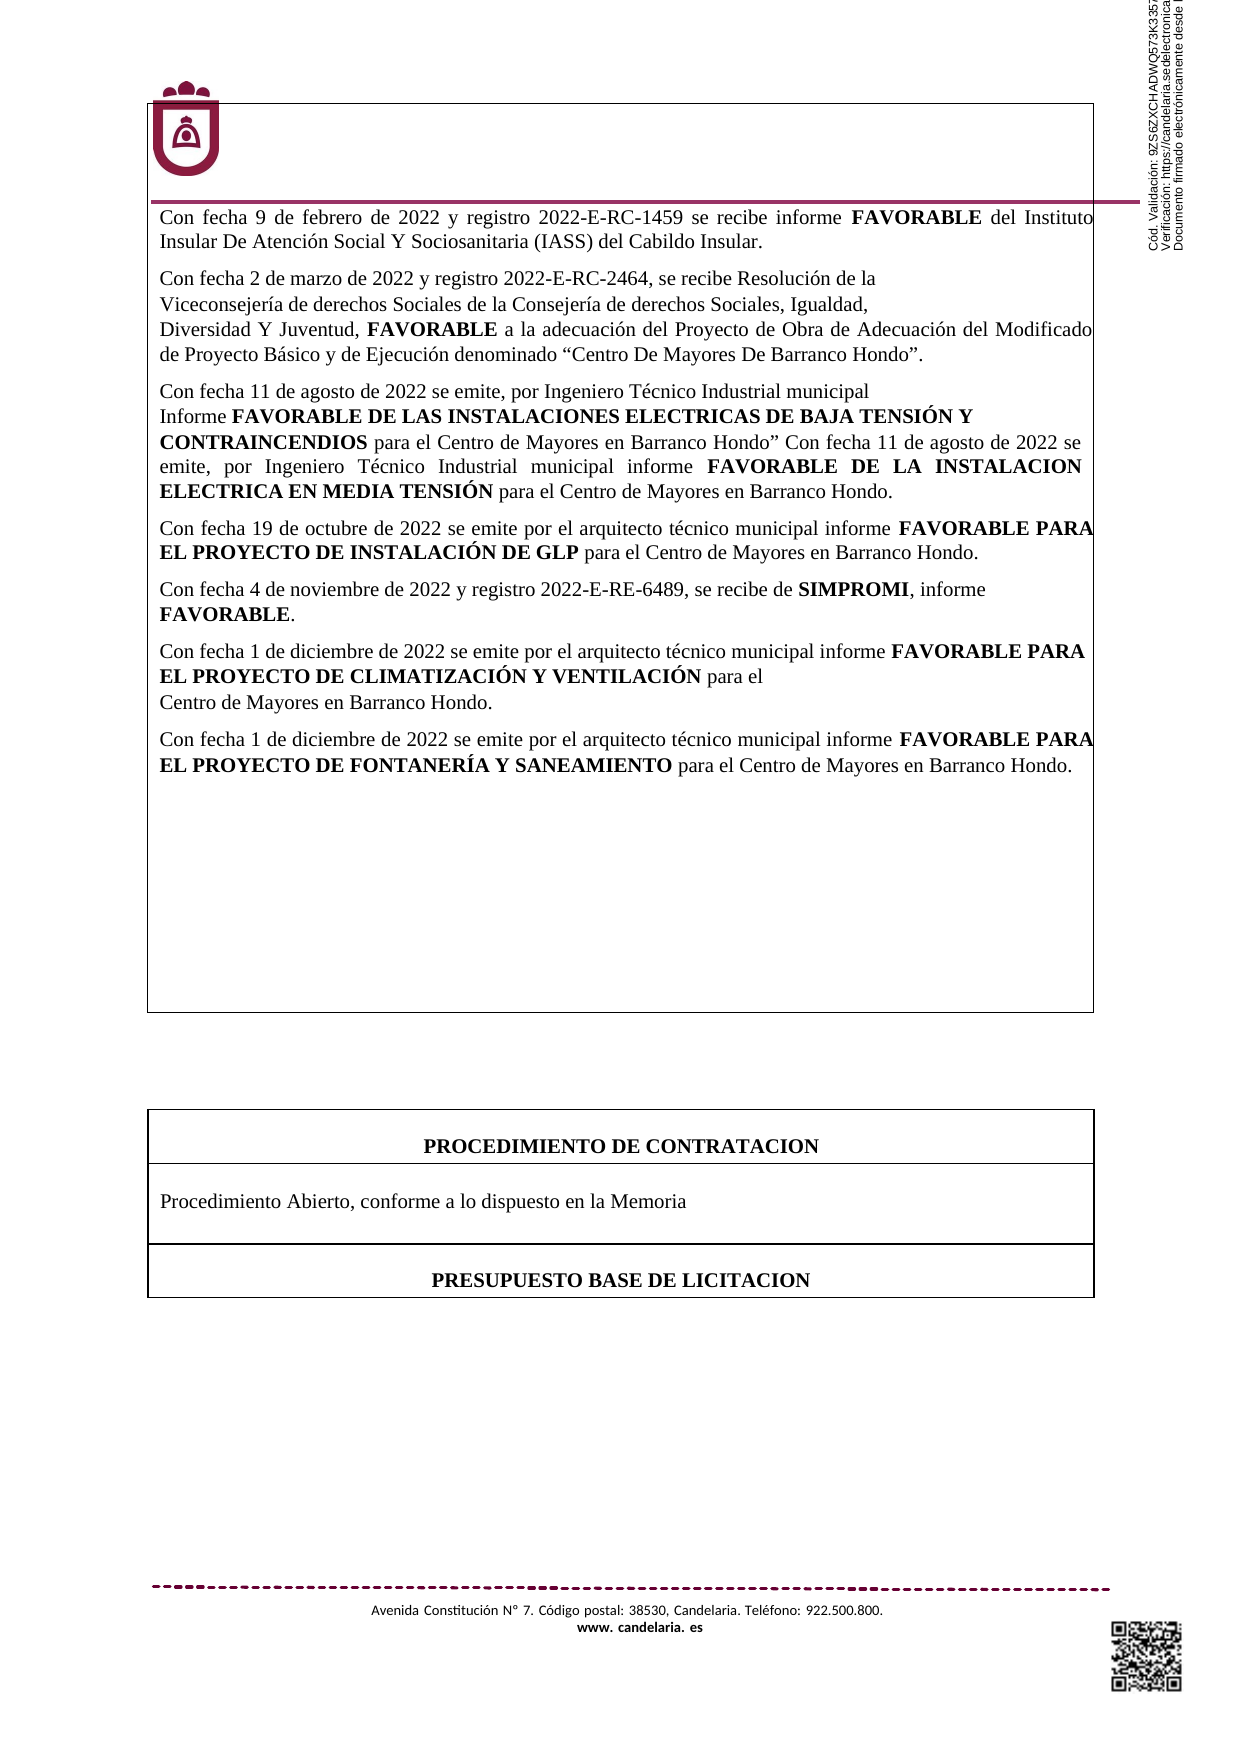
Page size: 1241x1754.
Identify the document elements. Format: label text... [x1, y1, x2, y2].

table_cell PRESUPUESTO BASE DE LICITACION [149, 1245, 1093, 1297]
table_header [148, 204, 1119, 1079]
table_cell Procedimiento Abierto, conforme a lo dispuesto en la Memoria [149, 1164, 1093, 1243]
table_header [1094, 103, 1119, 200]
table_header PROCEDIMIENTO DE CONTRATACION [149, 1110, 1093, 1162]
table_header [1119, 103, 1184, 1079]
table_cell Con fecha 9 de febrero de 2022 y registro 2022-E-RC-1459 se recibe informe FAVORABLE del Instituto Insular De Atención Social Y Sociosanitaria (IASS) del Cabildo Insular. Con fecha 2 de marzo de 2022 y registro 2022-E-RC-2464, se recibe Resolución de la Viceconsejería de derechos Sociales de la Consejería de derechos Sociales, Igualdad, Diversidad Y Juventud, FAVORABLE a la adecuación del Proyecto de Obra de Adecuación del Modificado de Proyecto Básico y de Ejecución denominado “Centro De Mayores De Barranco Hondo”. Con fecha 11 de agosto de 2022 se emite, por Ingeniero Técnico Industrial municipal Informe FAVORABLE DE LAS INSTALACIONES ELECTRICAS DE BAJA TENSIÓN Y CONTRAINCENDIOS para el Centro de Mayores en Barranco Hondo” Con fecha 11 de agosto de 2022 se emite, por Ingeniero Técnico Industrial municipal informe FAVORABLE DE LA INSTALACION ELECTRICA EN MEDIA TENSIÓN para el Centro de Mayores en Barranco Hondo. Con fecha 19 de octubre de 2022 se emite por el arquitecto técnico municipal informe FAVORABLE PARA EL PROYECTO DE INSTALACIÓN DE GLP para el Centro de Mayores en Barranco Hondo. Con fecha 4 de noviembre de 2022 y registro 2022-E-RE-6489, se recibe de SIMPROMI, informe FAVORABLE. Con fecha 1 de diciembre de 2022 se emite por el arquitecto técnico municipal informe FAVORABLE PARA EL PROYECTO DE CLIMATIZACIÓN Y VENTILACIÓN para el Centro de Mayores en Barranco Hondo. Con fecha 1 de diciembre de 2022 se emite por el arquitecto técnico municipal informe FAVORABLE PARA EL PROYECTO DE FONTANERÍA Y SANEAMIENTO para el Centro de Mayores en Barranco Hondo. [148, 104, 1093, 1012]
